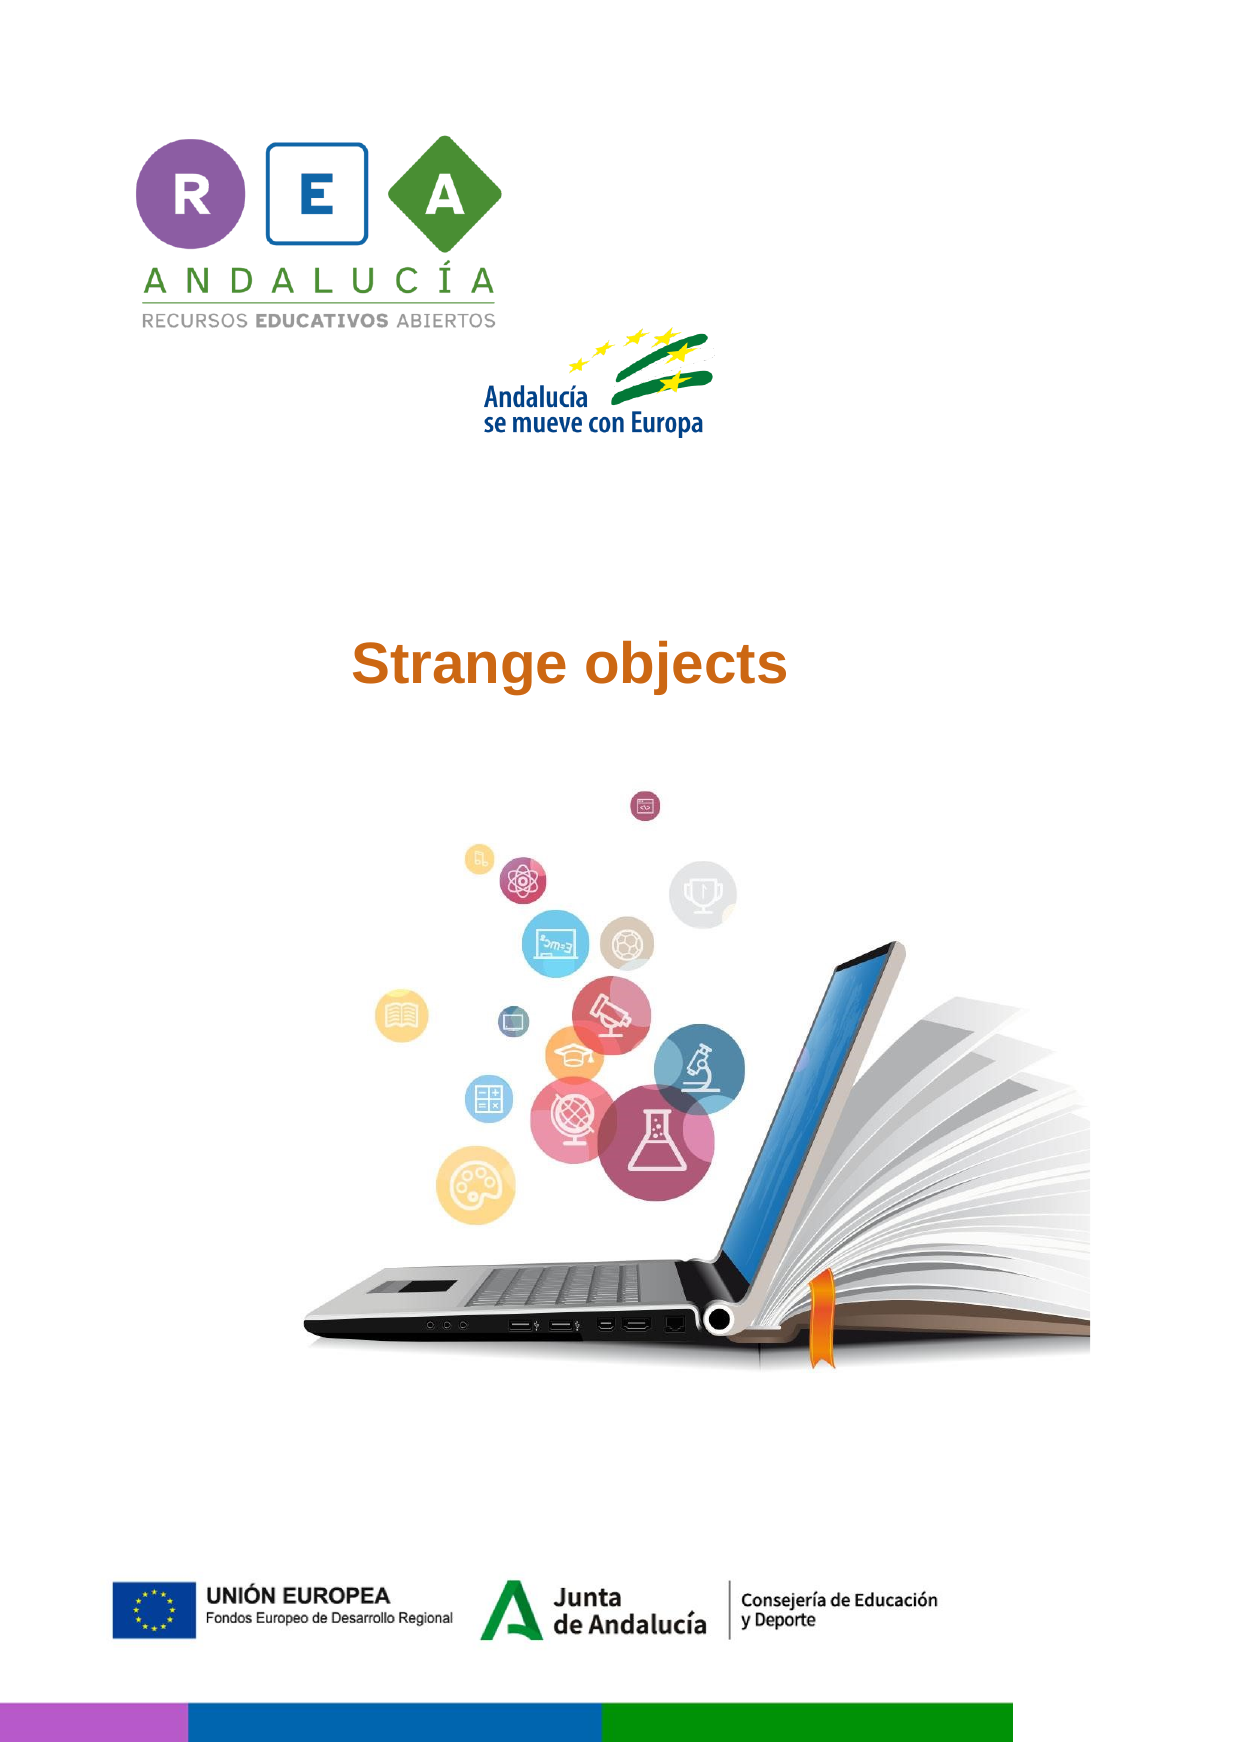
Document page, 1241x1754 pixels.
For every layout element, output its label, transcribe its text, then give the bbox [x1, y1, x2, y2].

text Strange objects [150, 629, 805, 696]
